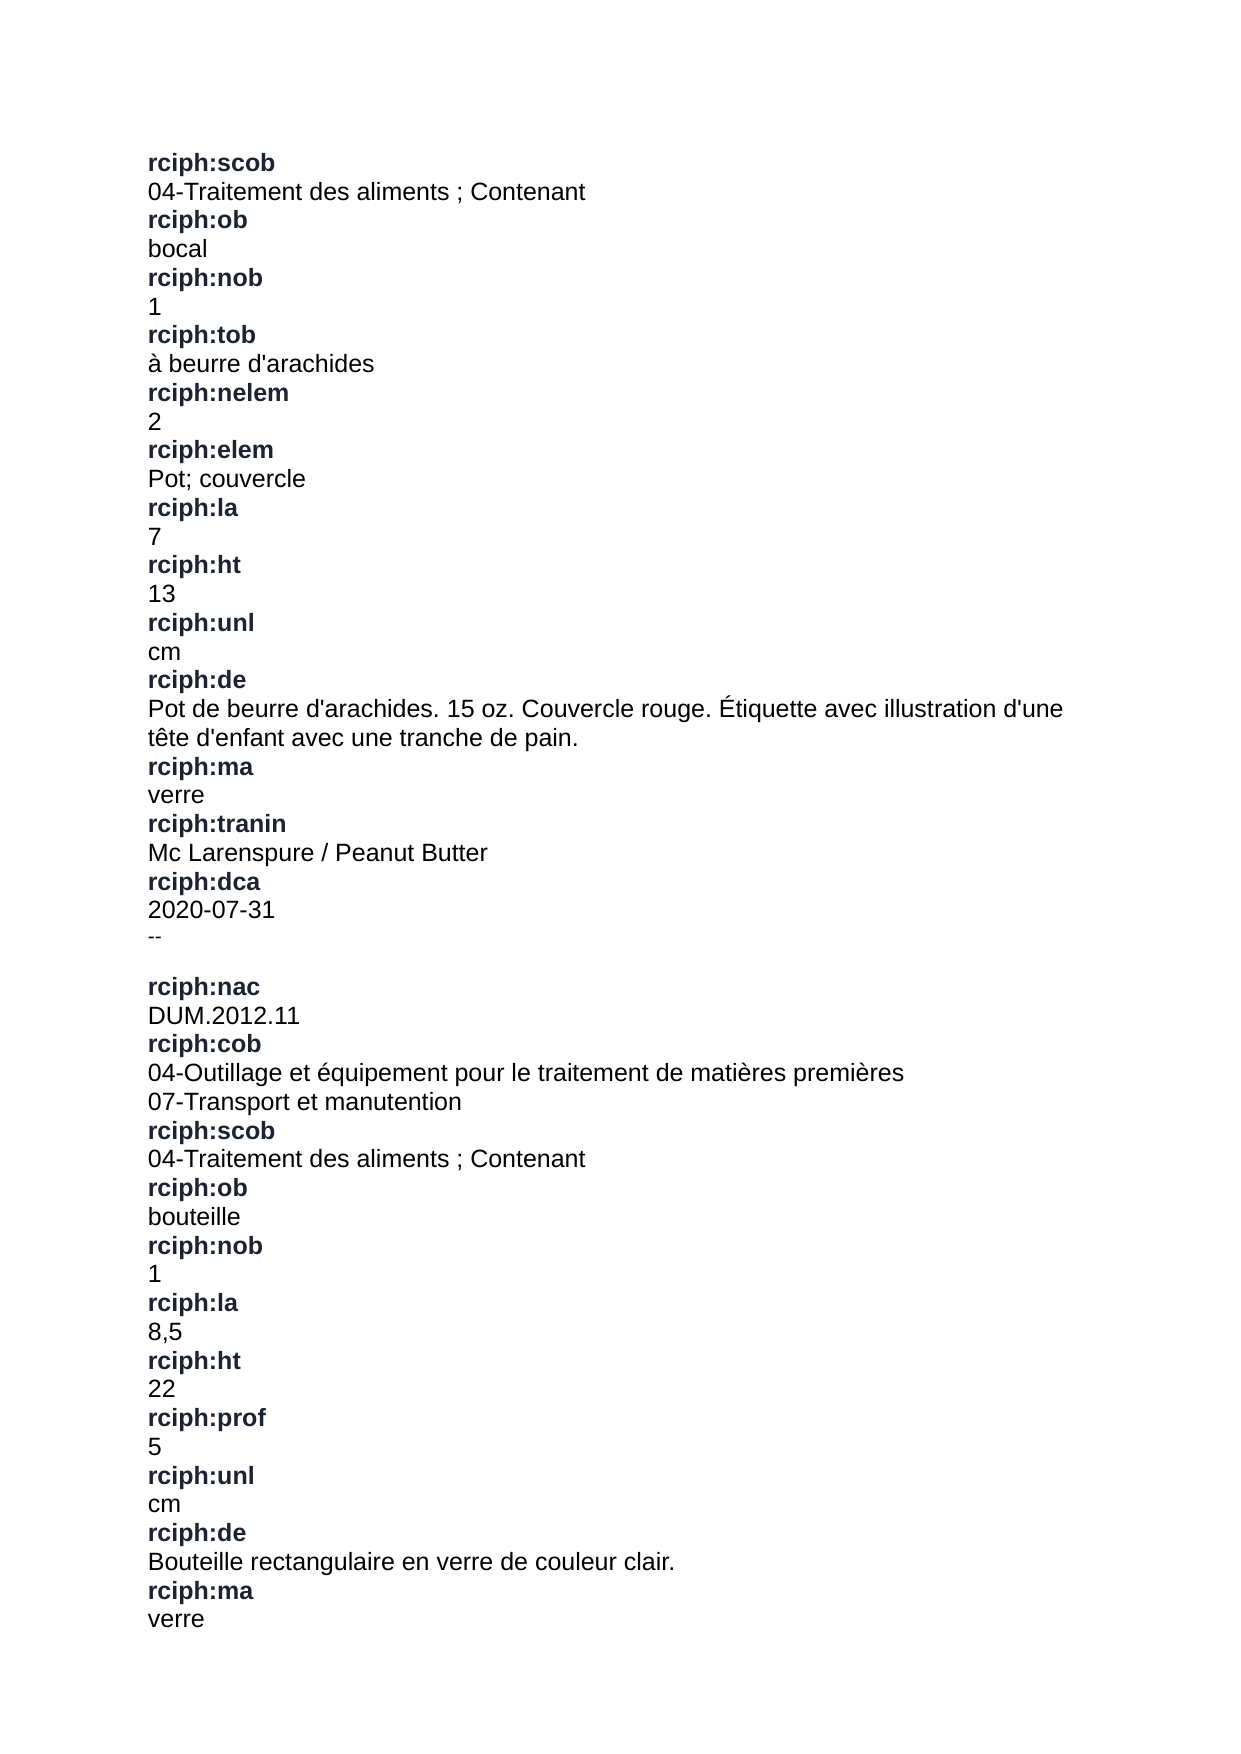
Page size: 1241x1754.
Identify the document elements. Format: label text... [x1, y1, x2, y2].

text verre [148, 1604, 1092, 1633]
text cm [148, 1489, 1092, 1518]
text 04-Traitement des aliments ; Contenant [148, 1144, 1092, 1173]
text rciph:de [148, 1518, 1092, 1547]
text rciph:cob [148, 1029, 1092, 1058]
text 1 [148, 1259, 1092, 1288]
text Pot de beurre d'arachides. 15 oz. Couvercle rouge. Étiquette avec illustration d'une tête d'enfant avec une tranche de pain. [148, 694, 1092, 751]
text DUM.2012.11 [148, 1001, 1092, 1029]
text 13 [148, 579, 1092, 608]
text rciph:ma [148, 1576, 1092, 1604]
text 1 [148, 291, 1092, 320]
text verre [148, 780, 1092, 809]
text rciph:unl [148, 1461, 1092, 1489]
text Mc Larenspure / Peanut Butter [148, 838, 1092, 866]
text -- [148, 924, 1092, 948]
text à beurre d'arachides [148, 349, 1092, 378]
text rciph:ob [148, 205, 1092, 234]
text 2020-07-31 [148, 895, 1092, 924]
text rciph:unl [148, 608, 1092, 636]
text 5 [148, 1432, 1092, 1461]
text 04-Outillage et équipement pour le traitement de matières premières [148, 1058, 1092, 1087]
text rciph:ma [148, 751, 1092, 780]
text rciph:tob [148, 320, 1092, 349]
text rciph:ob [148, 1173, 1092, 1202]
text rciph:nob [148, 1231, 1092, 1259]
text rciph:nac [148, 972, 1092, 1001]
text rciph:prof [148, 1403, 1092, 1432]
text 7 [148, 521, 1092, 550]
text rciph:la [148, 1288, 1092, 1317]
text 22 [148, 1374, 1092, 1403]
text Pot; couvercle [148, 464, 1092, 493]
text rciph:dca [148, 866, 1092, 895]
text 2 [148, 406, 1092, 435]
text cm [148, 636, 1092, 665]
text 07-Transport et manutention [148, 1087, 1092, 1116]
text rciph:scob [148, 1116, 1092, 1144]
text rciph:la [148, 493, 1092, 521]
text 8,5 [148, 1317, 1092, 1346]
text rciph:tranin [148, 809, 1092, 838]
text 04-Traitement des aliments ; Contenant [148, 176, 1092, 205]
text rciph:nob [148, 263, 1092, 291]
text rciph:nelem [148, 378, 1092, 406]
text rciph:ht [148, 550, 1092, 579]
text rciph:de [148, 665, 1092, 694]
text bouteille [148, 1202, 1092, 1231]
text Bouteille rectangulaire en verre de couleur clair. [148, 1547, 1092, 1576]
text rciph:ht [148, 1346, 1092, 1374]
text rciph:scob [148, 148, 1092, 176]
text bocal [148, 234, 1092, 263]
text rciph:elem [148, 435, 1092, 464]
